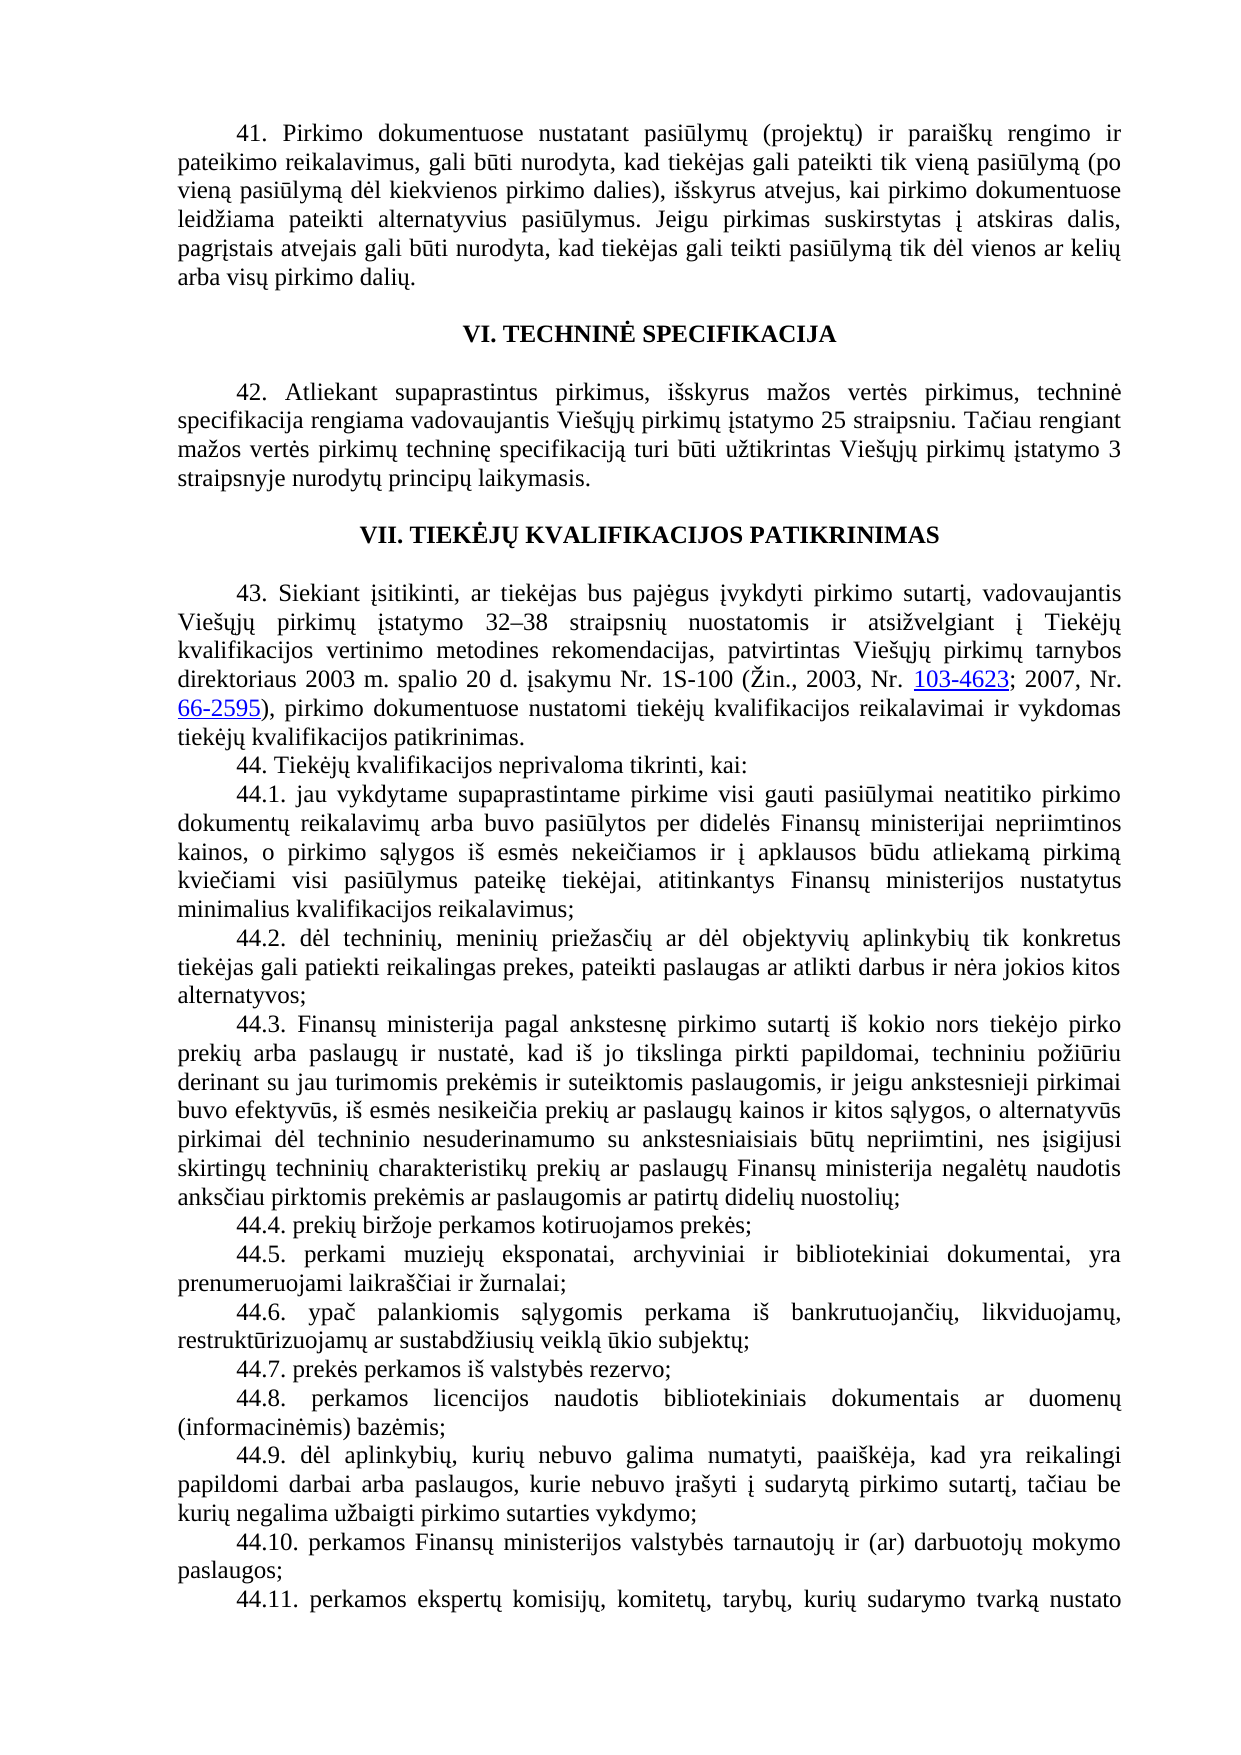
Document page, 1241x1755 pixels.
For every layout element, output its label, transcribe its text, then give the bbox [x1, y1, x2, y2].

text 44.4. prekių biržoje perkamos kotiruojamos prekės; [177, 1211, 1122, 1239]
text 44.10. perkamos Finansų ministerijos valstybės tarnautojų ir (ar) darbuotojų mokymo paslaugos; [177, 1527, 1122, 1584]
text 44.9. dėl aplinkybių, kurių nebuvo galima numatyti, paaiškėja, kad yra reikalingi papildomi darbai arba paslaugos, kurie nebuvo įrašyti į sudarytą pirkimo sutartį, tačiau be kurių negalima užbaigti pirkimo sutarties vykdymo; [177, 1441, 1122, 1527]
text 44.6. ypač palankiomis sąlygomis perkama iš bankrutuojančių, likviduojamų, restruktūrizuojamų ar sustabdžiusių veiklą ūkio subjektų; [177, 1297, 1122, 1354]
text 41. Pirkimo dokumentuose nustatant pasiūlymų (projektų) ir paraiškų rengimo ir pateikimo reikalavimus, gali būti nurodyta, kad tiekėjas gali pateikti tik vieną pasiūlymą (po vieną pasiūlymą dėl kiekvienos pirkimo dalies), išskyrus atvejus, kai pirkimo dokumentuose leidžiama pateikti alternatyvius pasiūlymus. Jeigu pirkimas suskirstytas į atskiras dalis, pagrįstais atvejais gali būti nurodyta, kad tiekėjas gali teikti pasiūlymą tik dėl vienos ar kelių arba visų pirkimo dalių. [177, 118, 1122, 291]
text 44.11. perkamos ekspertų komisijų, komitetų, tarybų, kurių sudarymo tvarką nustato [177, 1584, 1122, 1613]
text 44.3. Finansų ministerija pagal ankstesnę pirkimo sutartį iš kokio nors tiekėjo pirko prekių arba paslaugų ir nustatė, kad iš jo tikslinga pirkti papildomai, techniniu požiūriu derinant su jau turimomis prekėmis ir suteiktomis paslaugomis, ir jeigu ankstesnieji pirkimai buvo efektyvūs, iš esmės nesikeičia prekių ar paslaugų kainos ir kitos sąlygos, o alternatyvūs pirkimai dėl techninio nesuderinamumo su ankstesniaisiais būtų nepriimtini, nes įsigijusi skirtingų techninių charakteristikų prekių ar paslaugų Finansų ministerija negalėtų naudotis anksčiau pirktomis prekėmis ar paslaugomis ar patirtų didelių nuostolių; [177, 1009, 1122, 1211]
text 44. Tiekėjų kvalifikacijos neprivaloma tikrinti, kai: [177, 751, 1122, 779]
text 44.5. perkami muziejų eksponatai, archyviniai ir bibliotekiniai dokumentai, yra prenumeruojami laikraščiai ir žurnalai; [177, 1239, 1122, 1297]
text 44.1. jau vykdytame supaprastintame pirkime visi gauti pasiūlymai neatitiko pirkimo dokumentų reikalavimų arba buvo pasiūlytos per didelės Finansų ministerijai nepriimtinos kainos, o pirkimo sąlygos iš esmės nekeičiamos ir į apklausos būdu atliekamą pirkimą kviečiami visi pasiūlymus pateikę tiekėjai, atitinkantys Finansų ministerijos nustatytus minimalius kvalifikacijos reikalavimus; [177, 779, 1122, 923]
text 44.2. dėl techninių, meninių priežasčių ar dėl objektyvių aplinkybių tik konkretus tiekėjas gali patiekti reikalingas prekes, pateikti paslaugas ar atlikti darbus ir nėra jokios kitos alternatyvos; [177, 923, 1122, 1009]
text 44.7. prekės perkamos iš valstybės rezervo; [177, 1354, 1122, 1383]
text 44.8. perkamos licencijos naudotis bibliotekiniais dokumentais ar duomenų (informacinėmis) bazėmis; [177, 1383, 1122, 1441]
text VI. TECHNINĖ SPECIFIKACIJA [177, 319, 1122, 348]
text 43. Siekiant įsitikinti, ar tiekėjas bus pajėgus įvykdyti pirkimo sutartį, vadovaujantis Viešųjų pirkimų įstatymo 32–38 straipsnių nuostatomis ir atsižvelgiant į Tiekėjų kvalifikacijos vertinimo metodines rekomendacijas, patvirtintas Viešųjų pirkimų tarnybos direktoriaus 2003 m. spalio 20 d. įsakymu Nr. 1S-100 (Žin., 2003, Nr. 103-4623; 2007, Nr. 66-2595), pirkimo dokumentuose nustatomi tiekėjų kvalifikacijos reikalavimai ir vykdomas tiekėjų kvalifikacijos patikrinimas. [177, 578, 1122, 751]
text VII. TIEKĖJŲ KVALIFIKACIJOS PATIKRINIMAS [177, 521, 1122, 549]
text 42. Atliekant supaprastintus pirkimus, išskyrus mažos vertės pirkimus, techninė specifikacija rengiama vadovaujantis Viešųjų pirkimų įstatymo 25 straipsniu. Tačiau rengiant mažos vertės pirkimų techninę specifikaciją turi būti užtikrintas Viešųjų pirkimų įstatymo 3 straipsnyje nurodytų principų laikymasis. [177, 377, 1122, 492]
